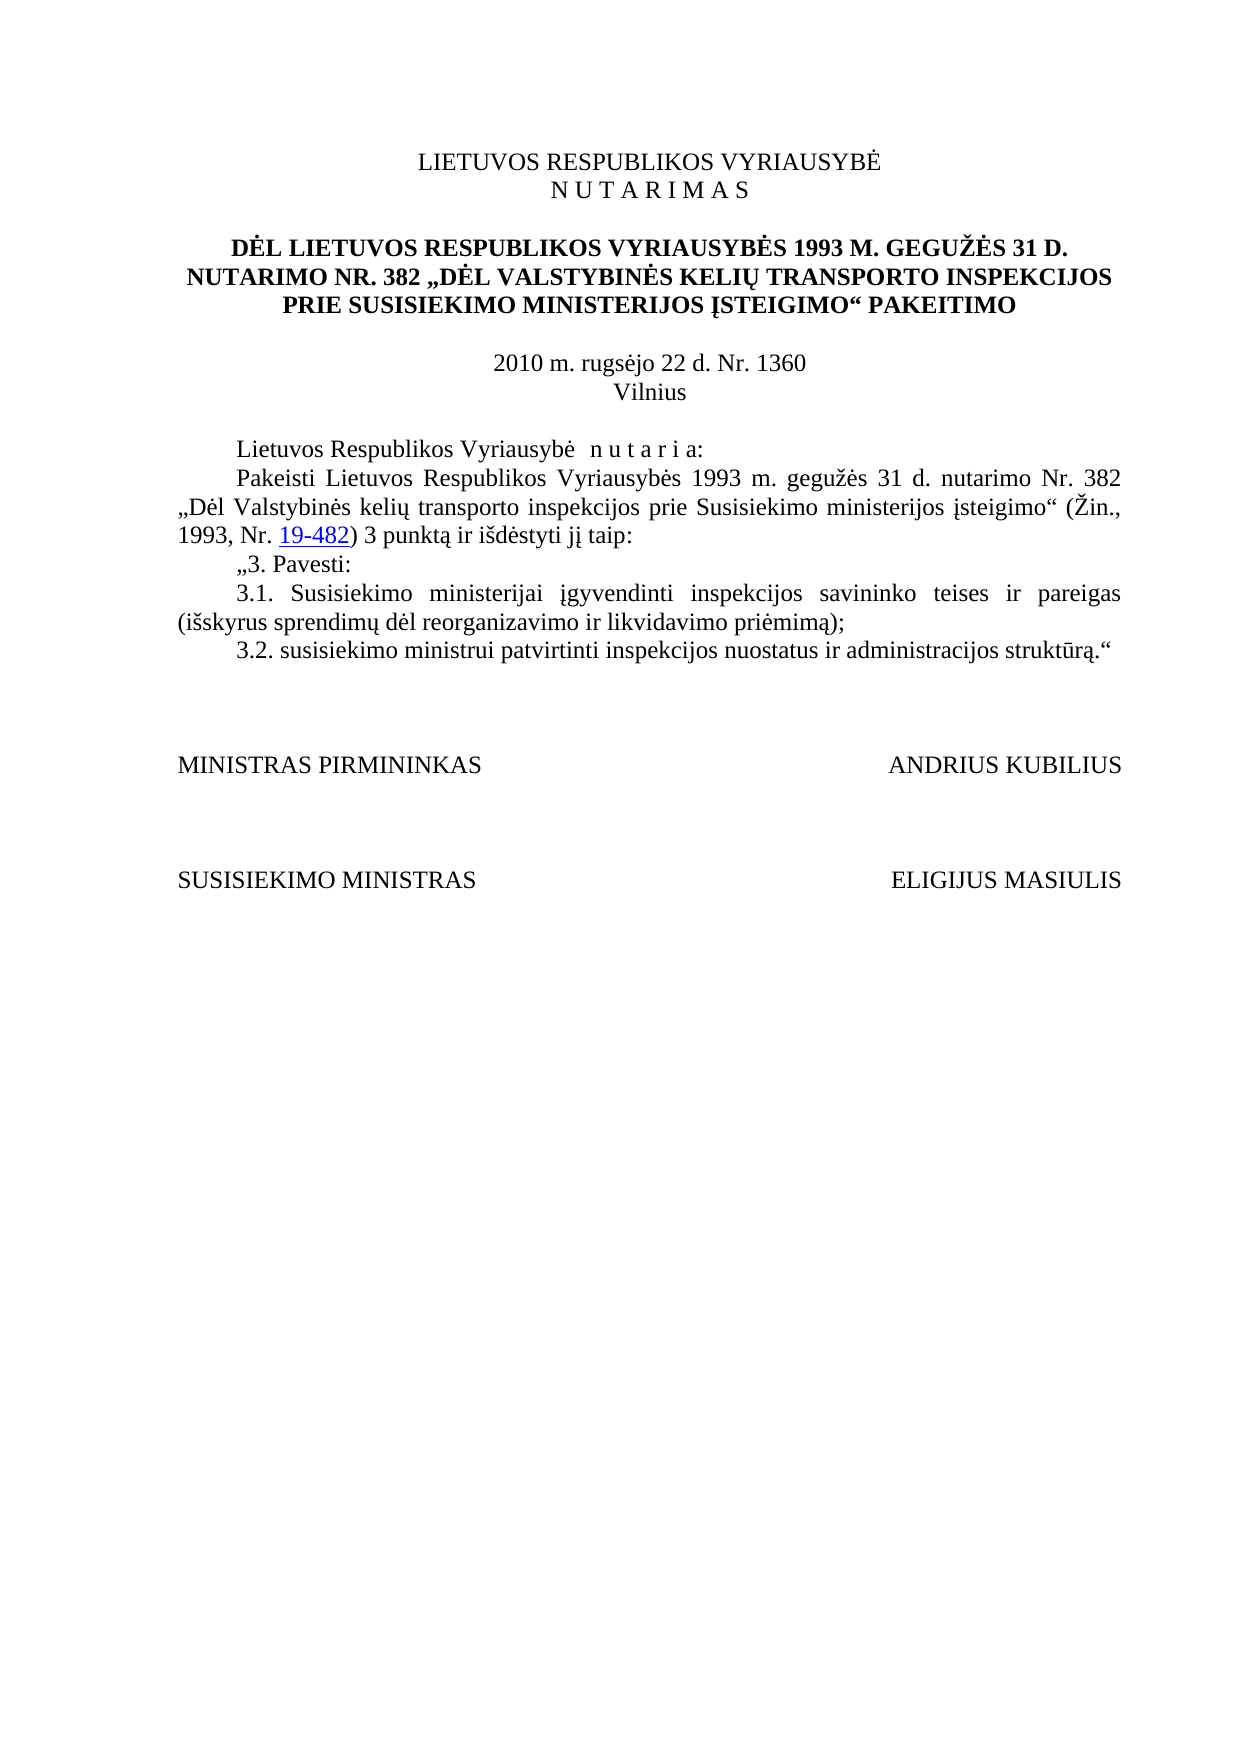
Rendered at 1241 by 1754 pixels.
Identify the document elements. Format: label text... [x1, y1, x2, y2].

text Lietuvos Respublikos Vyriausybė nutaria: [177, 434, 1122, 463]
text Pakeisti Lietuvos Respublikos Vyriausybės 1993 m. gegužės 31 d. nutarimo Nr. 382 „Dėl Valstybinės kelių transporto inspekcijos prie Susisiekimo ministerijos įsteigimo“ (Žin., 1993, Nr. 19-482) 3 punktą ir išdėstyti jį taip: [177, 463, 1122, 549]
text NUTARIMAS [177, 176, 1122, 204]
text Vilnius [177, 377, 1122, 406]
text MINISTRAS PIRMININKAS ANDRIUS KUBILIUS [177, 751, 1122, 779]
text „3. Pavesti: [177, 549, 1122, 578]
text DĖL LIETUVOS RESPUBLIKOS VYRIAUSYBĖS 1993 M. GEGUŽĖS 31 D. NUTARIMO NR. 382 „DĖL VALSTYBINĖS KELIŲ TRANSPORTO INSPEKCIJOS PRIE SUSISIEKIMO MINISTERIJOS ĮSTEIGIMO“ PAKEITIMO [177, 233, 1122, 319]
text 3.1. Susisiekimo ministerijai įgyvendinti inspekcijos savininko teises ir pareigas (išskyrus sprendimų dėl reorganizavimo ir likvidavimo priėmimą); [177, 578, 1122, 636]
text 2010 m. rugsėjo 22 d. Nr. 1360 [177, 348, 1122, 377]
text 3.2. susisiekimo ministrui patvirtinti inspekcijos nuostatus ir administracijos struktūrą.“ [177, 636, 1122, 664]
text SUSISIEKIMO MINISTRAS ELIGIJUS MASIULIS [177, 866, 1122, 894]
text Lietuvos Respublikos Vyriausybė [177, 147, 1122, 176]
